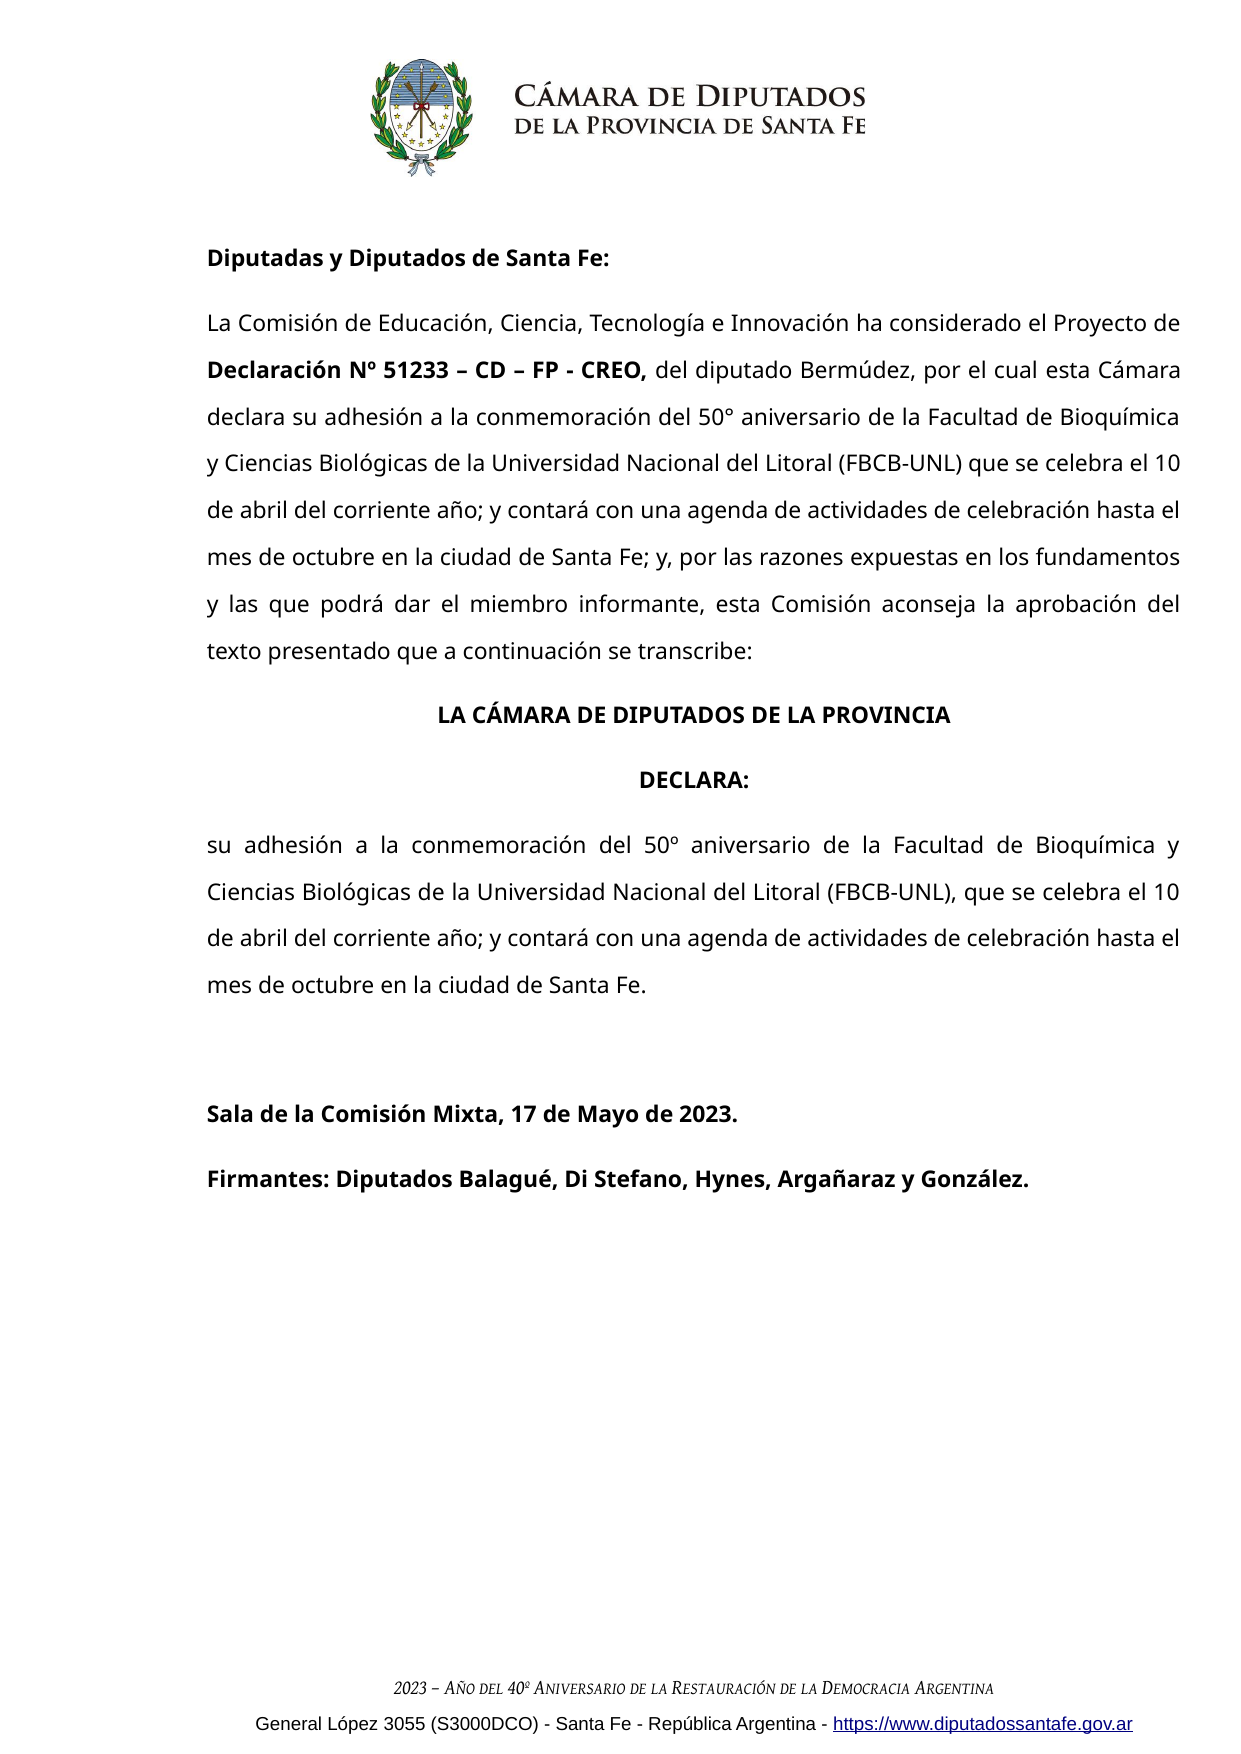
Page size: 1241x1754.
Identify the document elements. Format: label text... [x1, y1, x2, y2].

text LA CÁMARA DE DIPUTADOS DE LA PROVINCIA [207, 699, 1181, 731]
text Sala de la Comisión Mixta, 17 de Mayo de 2023. [207, 1098, 1181, 1130]
picture [370, 59, 866, 181]
text DECLARA: [207, 764, 1181, 795]
text Firmantes: Diputados Balagué, Di Stefano, Hynes, Argañaraz y González. [207, 1163, 1181, 1194]
text La Comisión de Educación, Ciencia, Tecnología e Innovación ha considerado el Proyecto de Declaración Nº 51233 – CD – FP - CREO, del diputado Bermúdez, por el cual esta Cámara declara su adhesión a la conmemoración del 50° aniversario de la Facultad de Bioquímica y Ciencias Biológicas de la Universidad Nacional del Litoral (FBCB-UNL) que se celebra el 10 de abril del corriente año; y contará con una agenda de actividades de celebración hasta el mes de octubre en la ciudad de Santa Fe; y, por las razones expuestas en los fundamentos y las que podrá dar el miembro informante, esta Comisión aconseja la aprobación del texto presentado que a continuación se transcribe: [207, 307, 1181, 666]
text Diputadas y Diputados de Santa Fe: [207, 242, 1181, 273]
text su adhesión a la conmemoración del 50º aniversario de la Facultad de Bioquímica y Ciencias Biológicas de la Universidad Nacional del Litoral (FBCB-UNL), que se celebra el 10 de abril del corriente año; y contará con una agenda de actividades de celebración hasta el mes de octubre en la ciudad de Santa Fe. [207, 829, 1181, 1001]
